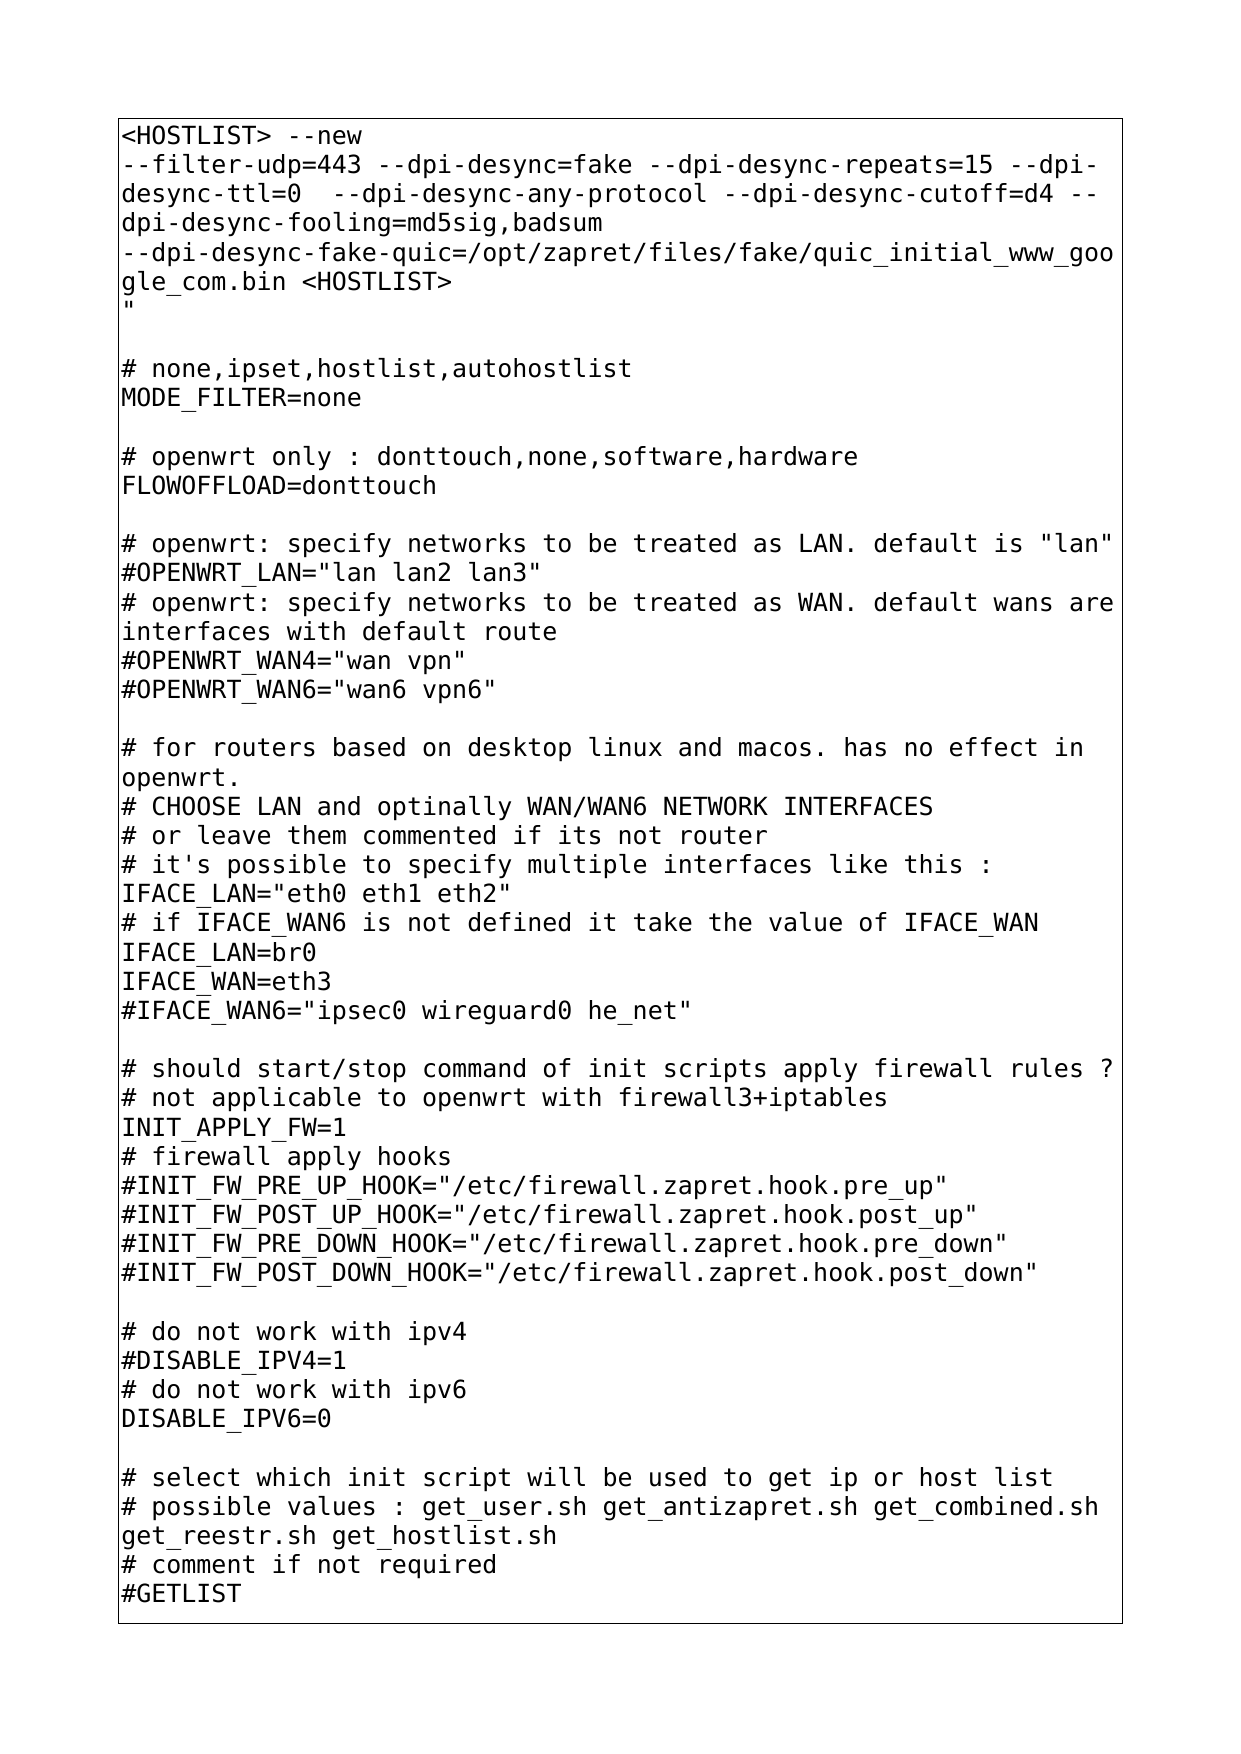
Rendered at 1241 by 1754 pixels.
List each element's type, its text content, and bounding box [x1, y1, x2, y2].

table_header <HOSTLIST> --new --filter-udp=443 --dpi-desync=fake --dpi-desync-repeats=15 --dpi-desync-ttl=0 --dpi-desync-any-protocol --dpi-desync-cutoff=d4 --dpi-desync-fooling=md5sig,badsum --dpi-desync-fake-quic=/opt/zapret/files/fake/quic_initial_www_google_com.bin <HOSTLIST> " # none,ipset,hostlist,autohostlist MODE_FILTER=none # openwrt only : donttouch,none,software,hardware FLOWOFFLOAD=donttouch # openwrt: specify networks to be treated as LAN. default is "lan" #OPENWRT_LAN="lan lan2 lan3" # openwrt: specify networks to be treated as WAN. default wans are interfaces with default route #OPENWRT_WAN4="wan vpn" #OPENWRT_WAN6="wan6 vpn6" # for routers based on desktop linux and macos. has no effect in openwrt. # CHOOSE LAN and optinally WAN/WAN6 NETWORK INTERFACES # or leave them commented if its not router # it's possible to specify multiple interfaces like this : IFACE_LAN="eth0 eth1 eth2" # if IFACE_WAN6 is not defined it take the value of IFACE_WAN IFACE_LAN=br0 IFACE_WAN=eth3 #IFACE_WAN6="ipsec0 wireguard0 he_net" # should start/stop command of init scripts apply firewall rules ? # not applicable to openwrt with firewall3+iptables INIT_APPLY_FW=1 # firewall apply hooks #INIT_FW_PRE_UP_HOOK="/etc/firewall.zapret.hook.pre_up" #INIT_FW_POST_UP_HOOK="/etc/firewall.zapret.hook.post_up" #INIT_FW_PRE_DOWN_HOOK="/etc/firewall.zapret.hook.pre_down" #INIT_FW_POST_DOWN_HOOK="/etc/firewall.zapret.hook.post_down" # do not work with ipv4 #DISABLE_IPV4=1 # do not work with ipv6 DISABLE_IPV6=0 # select which init script will be used to get ip or host list # possible values : get_user.sh get_antizapret.sh get_combined.sh get_reestr.sh get_hostlist.sh # comment if not required #GETLIST [119, 119, 1122, 1623]
